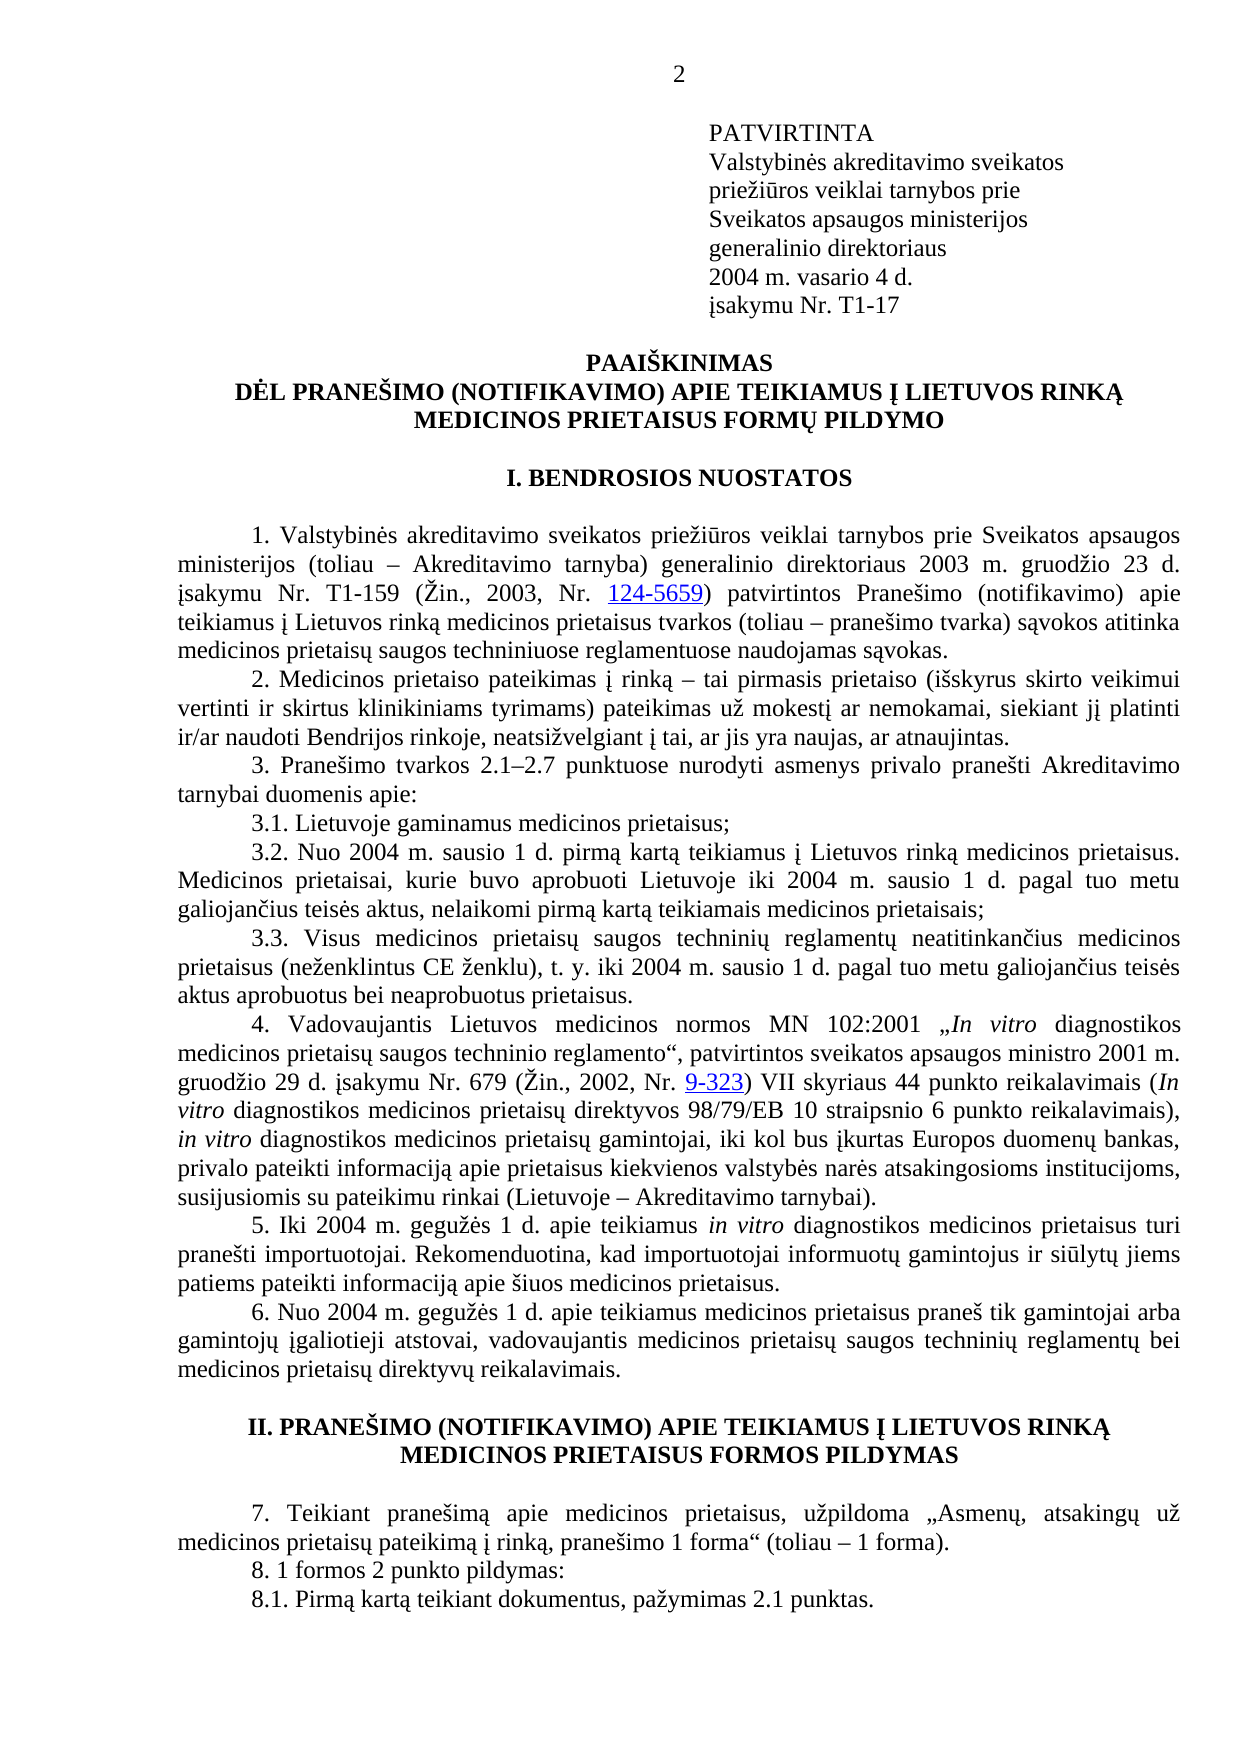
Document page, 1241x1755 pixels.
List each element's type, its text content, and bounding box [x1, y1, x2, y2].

text PAAIŠKINIMAS [177, 348, 1181, 377]
text generalinio direktoriaus [177, 233, 1181, 262]
text MEDICINOS PRIETAISUS FORMŲ PILDYMO [177, 406, 1181, 434]
text Sveikatos apsaugos ministerijos [177, 204, 1181, 233]
text I. BENDROSIOS NUOSTATOS [177, 463, 1181, 492]
text 8.1. Pirmą kartą teikiant dokumentus, pažymimas 2.1 punktas. [177, 1584, 1181, 1613]
text 4. Vadovaujantis Lietuvos medicinos normos MN 102:2001 „In vitro diagnostikos medicinos prietaisų saugos techninio reglamento“, patvirtintos sveikatos apsaugos ministro 2001 m. gruodžio 29 d. įsakymu Nr. 679 (Žin., 2002, Nr. 9-323) VII skyriaus 44 punkto reikalavimais (In vitro diagnostikos medicinos prietaisų direktyvos 98/79/EB 10 straipsnio 6 punkto reikalavimais), in vitro diagnostikos medicinos prietaisų gamintojai, iki kol bus įkurtas Europos duomenų bankas, privalo pateikti informaciją apie prietaisus kiekvienos valstybės narės atsakingosioms institucijoms, susijusiomis su pateikimu rinkai (Lietuvoje – Akreditavimo tarnybai). [177, 1009, 1181, 1211]
text 8. 1 formos 2 punkto pildymas: [177, 1556, 1181, 1584]
text 1. Valstybinės akreditavimo sveikatos priežiūros veiklai tarnybos prie Sveikatos apsaugos ministerijos (toliau – Akreditavimo tarnyba) generalinio direktoriaus 2003 m. gruodžio 23 d. įsakymu Nr. T1-159 (Žin., 2003, Nr. 124-5659) patvirtintos Pranešimo (notifikavimo) apie teikiamus į Lietuvos rinką medicinos prietaisus tvarkos (toliau – pranešimo tvarka) sąvokos atitinka medicinos prietaisų saugos techniniuose reglamentuose naudojamas sąvokas. [177, 521, 1181, 664]
text 3.1. Lietuvoje gaminamus medicinos prietaisus; [177, 808, 1181, 837]
text 3.3. Visus medicinos prietaisų saugos techninių reglamentų neatitinkančius medicinos prietaisus (neženklintus CE ženklu), t. y. iki 2004 m. sausio 1 d. pagal tuo metu galiojančius teisės aktus aprobuotus bei neaprobuotus prietaisus. [177, 923, 1181, 1009]
text priežiūros veiklai tarnybos prie [177, 176, 1181, 204]
text MEDICINOS PRIETAISUS FORMOS PILDYMAS [177, 1441, 1181, 1469]
text PATVIRTINTA [177, 118, 1181, 147]
text 3. Pranešimo tvarkos 2.1–2.7 punktuose nurodyti asmenys privalo pranešti Akreditavimo tarnybai duomenis apie: [177, 751, 1181, 808]
text 5. Iki 2004 m. gegužės 1 d. apie teikiamus in vitro diagnostikos medicinos prietaisus turi pranešti importuotojai. Rekomenduotina, kad importuotojai informuotų gamintojus ir siūlytų jiems patiems pateikti informaciją apie šiuos medicinos prietaisus. [177, 1211, 1181, 1297]
text 6. Nuo 2004 m. gegužės 1 d. apie teikiamus medicinos prietaisus praneš tik gamintojai arba gamintojų įgaliotieji atstovai, vadovaujantis medicinos prietaisų saugos techninių reglamentų bei medicinos prietaisų direktyvų reikalavimais. [177, 1297, 1181, 1383]
text 3.2. Nuo 2004 m. sausio 1 d. pirmą kartą teikiamus į Lietuvos rinką medicinos prietaisus. Medicinos prietaisai, kurie buvo aprobuoti Lietuvoje iki 2004 m. sausio 1 d. pagal tuo metu galiojančius teisės aktus, nelaikomi pirmą kartą teikiamais medicinos prietaisais; [177, 837, 1181, 923]
text DĖL PRANEŠIMO (NOTIFIKAVIMO) APIE TEIKIAMUS Į LIETUVOS RINKĄ [177, 377, 1181, 406]
text 2004 m. vasario 4 d. [177, 262, 1181, 291]
text įsakymu Nr. T1-17 [177, 291, 1181, 319]
text Valstybinės akreditavimo sveikatos [177, 147, 1181, 176]
text II. PRANEŠIMO (NOTIFIKAVIMO) APIE TEIKIAMUS Į LIETUVOS RINKĄ [177, 1412, 1181, 1441]
text 7. Teikiant pranešimą apie medicinos prietaisus, užpildoma „Asmenų, atsakingų už medicinos prietaisų pateikimą į rinką, pranešimo 1 forma“ (toliau – 1 forma). [177, 1498, 1181, 1556]
text 2. Medicinos prietaiso pateikimas į rinką – tai pirmasis prietaiso (išskyrus skirto veikimui vertinti ir skirtus klinikiniams tyrimams) pateikimas už mokestį ar nemokamai, siekiant jį platinti ir/ar naudoti Bendrijos rinkoje, neatsižvelgiant į tai, ar jis yra naujas, ar atnaujintas. [177, 664, 1181, 751]
